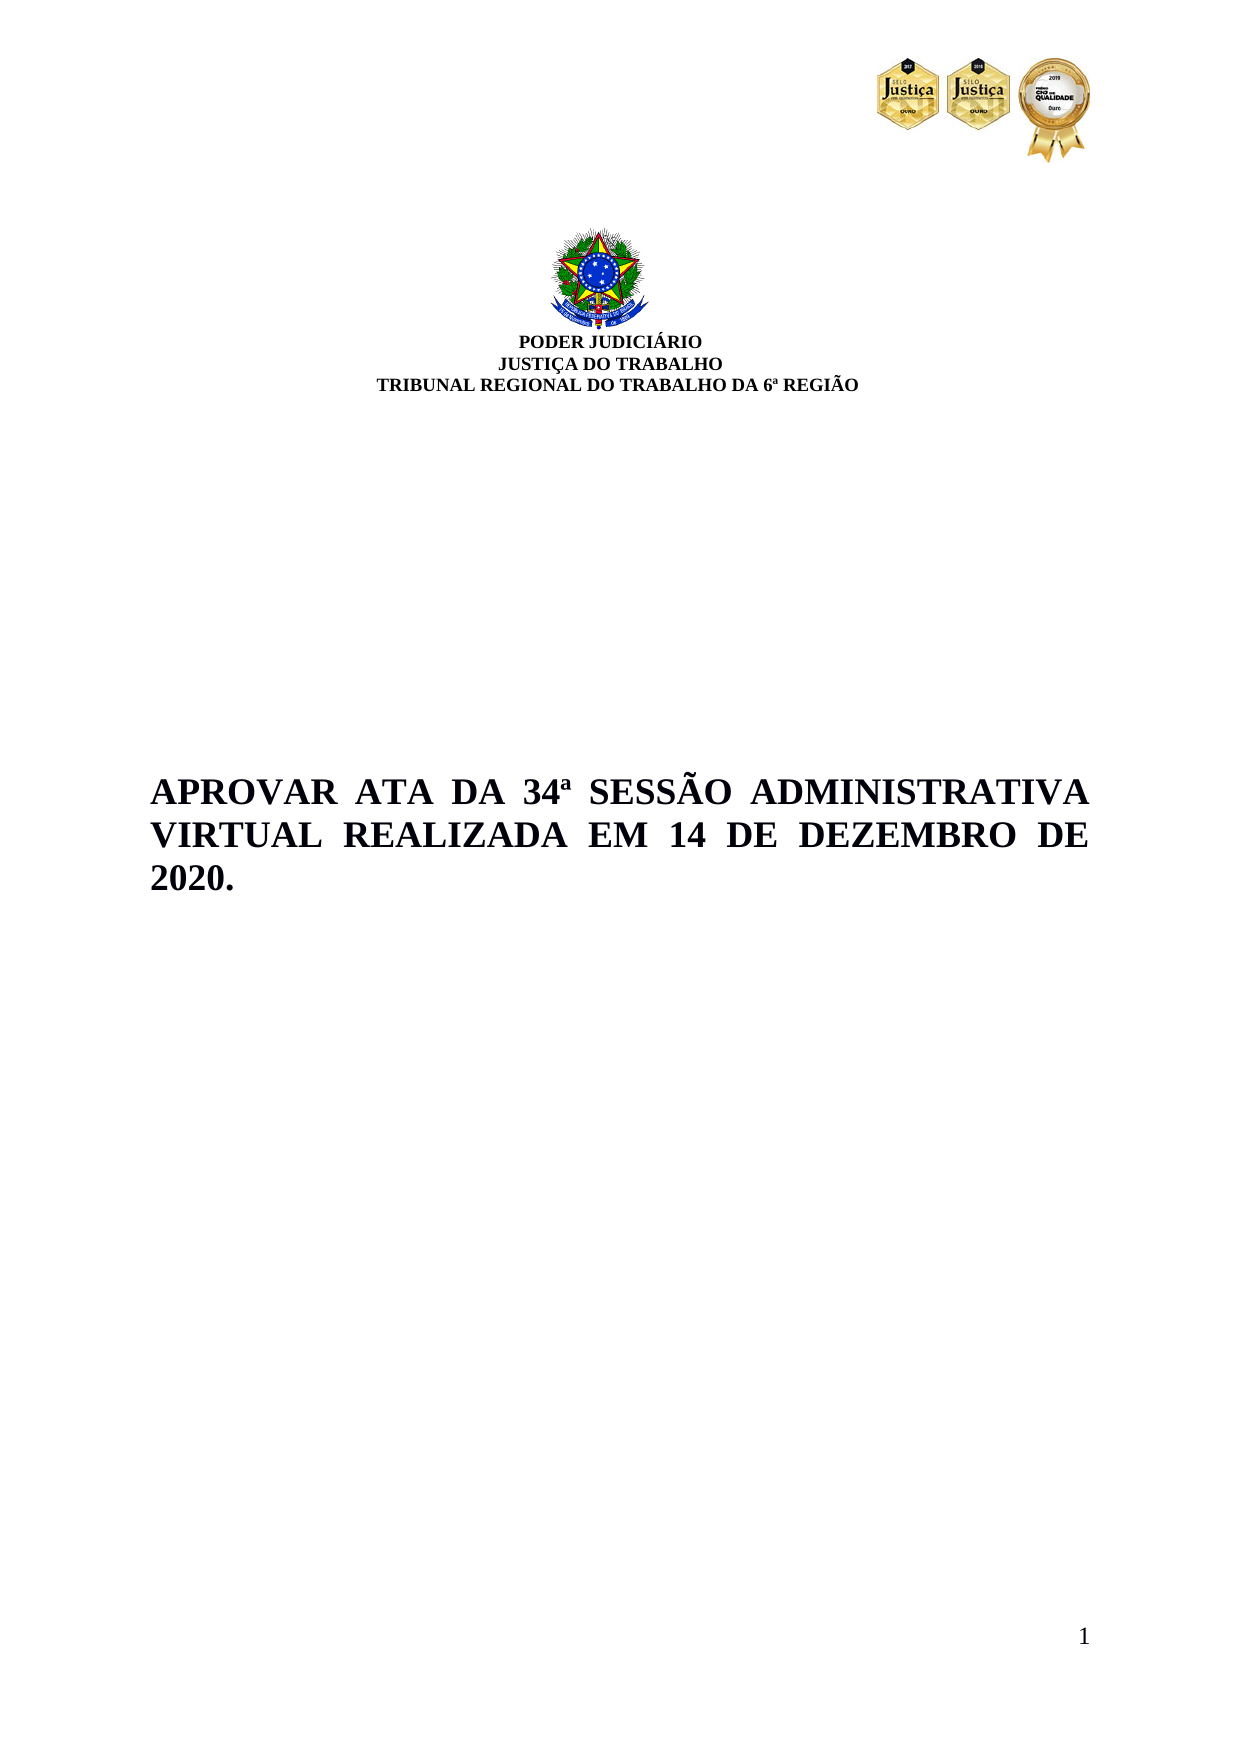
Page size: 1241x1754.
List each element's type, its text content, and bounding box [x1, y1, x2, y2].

text APROVAR ATA DA 34ª SESSÃO ADMINISTRATIVA VIRTUAL REALIZADA EM 14 DE DEZEMBRO DE 2020. [150, 769, 1090, 899]
